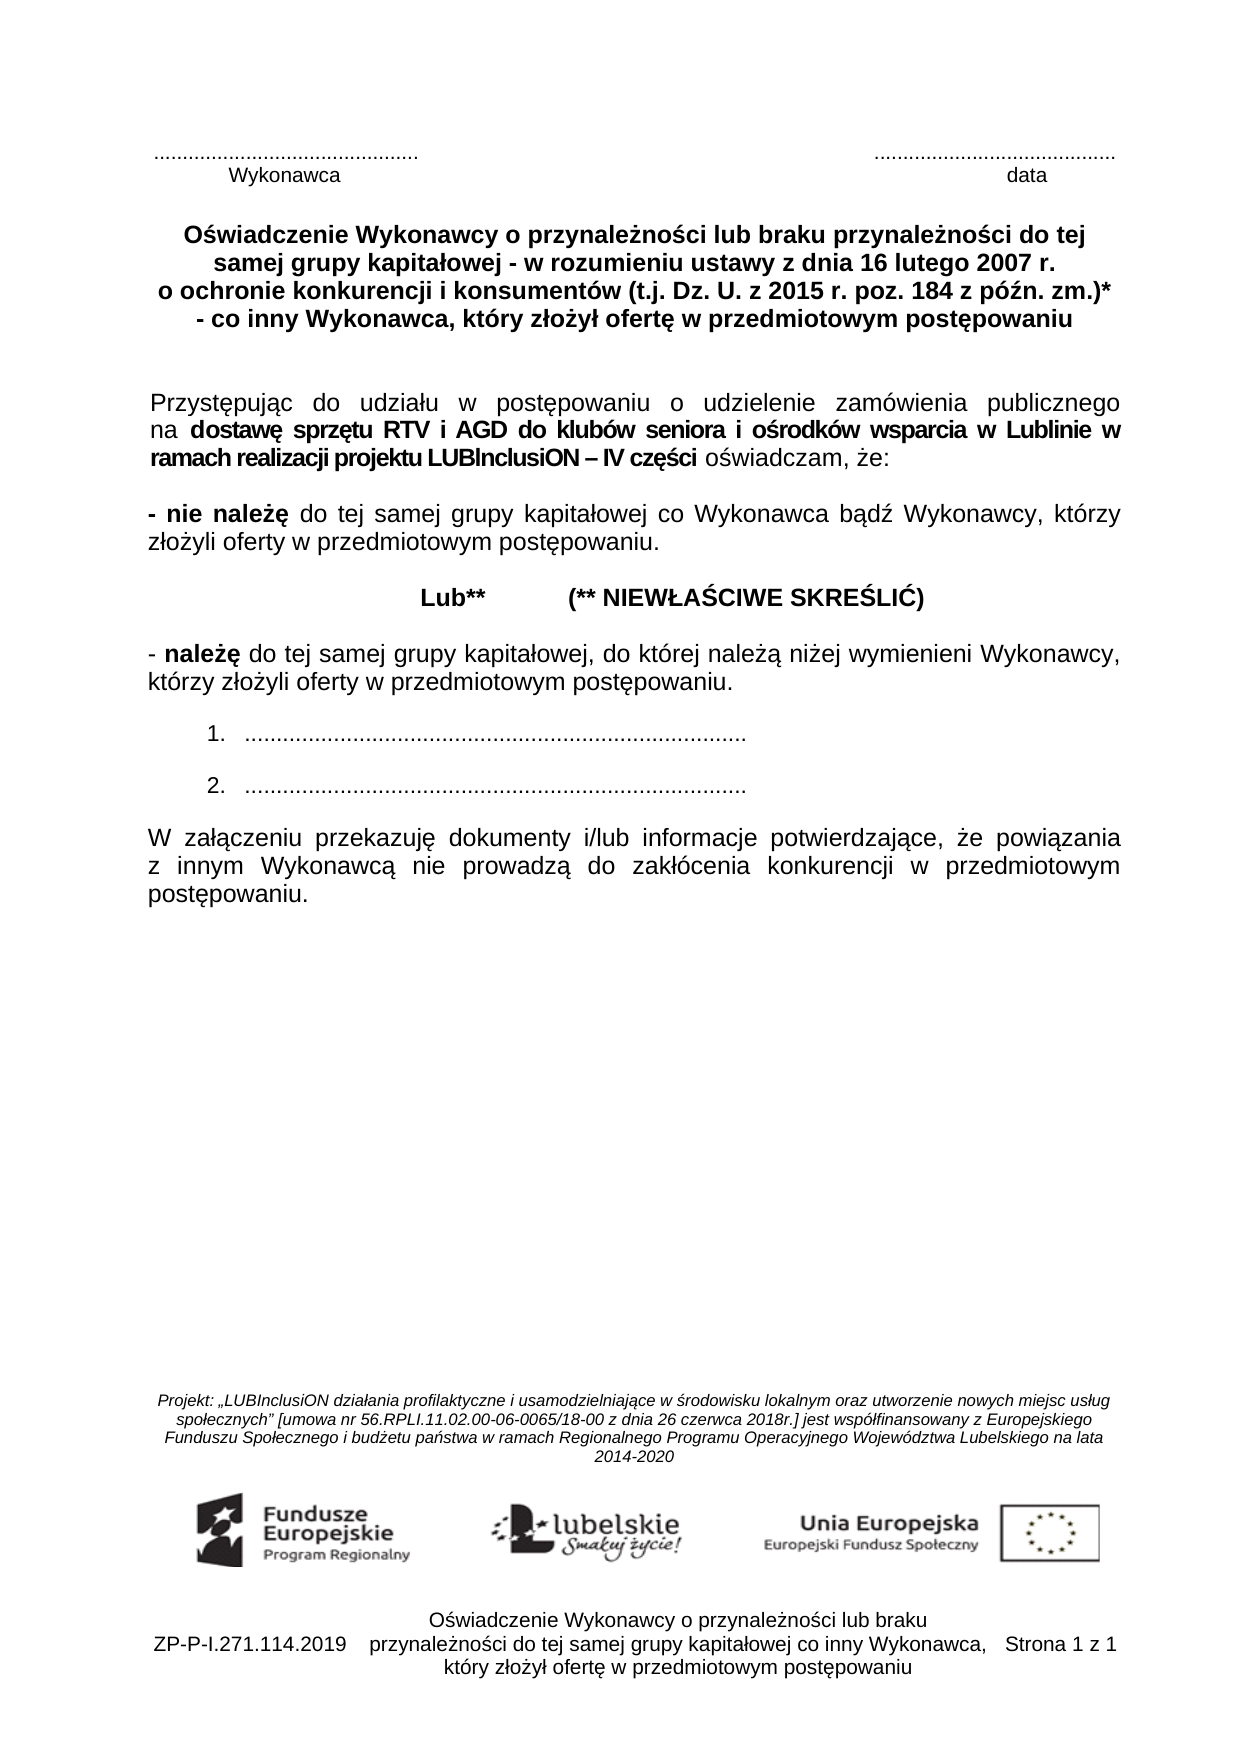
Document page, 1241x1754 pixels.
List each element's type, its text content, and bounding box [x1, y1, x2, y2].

list ............................................................................... [207, 772, 1122, 798]
table_header .............................................. Wykonawca [148, 135, 635, 193]
text Przystępując do udziału w postępowaniu o udzielenie zamówienia publicznego na dostawę sprzętu RTV i AGD do klubów seniora i ośrodków wsparcia w Lublinie w ramach realizacji projektu LUBlnclusiON – IV części oświadczam, że: [150, 388, 1122, 472]
text - co inny Wykonawca, który złożył ofertę w przedmiotowym postępowaniu [148, 305, 1122, 333]
list Lub** (** NIEWŁAŚCIWE SKREŚLIĆ) [185, 584, 1122, 612]
text - nie należę do tej samej grupy kapitałowej co Wykonawca bądź Wykonawcy, którzy złożyli oferty w przedmiotowym postępowaniu. [148, 500, 1122, 556]
table_header .......................................... data [635, 135, 1122, 193]
text W załączeniu przekazuję dokumenty i/lub informacje potwierdzające, że powiązania z innym Wykonawcą nie prowadzą do zakłócenia konkurencji w przedmiotowym postępowaniu. [148, 824, 1122, 907]
text - należę do tej samej grupy kapitałowej, do której należą niżej wymienieni Wykonawcy, którzy złożyli oferty w przedmiotowym postępowaniu. [148, 640, 1122, 696]
list ............................................................................... [207, 721, 1122, 747]
text Oświadczenie Wykonawcy o przynależności lub braku przynależności do tej samej grupy kapitałowej - w rozumieniu ustawy z dnia 16 lutego 2007 r. o ochronie konkurencji i konsumentów (t.j. Dz. U. z 2015 r. poz. 184 z późn. zm.)* [148, 221, 1122, 305]
